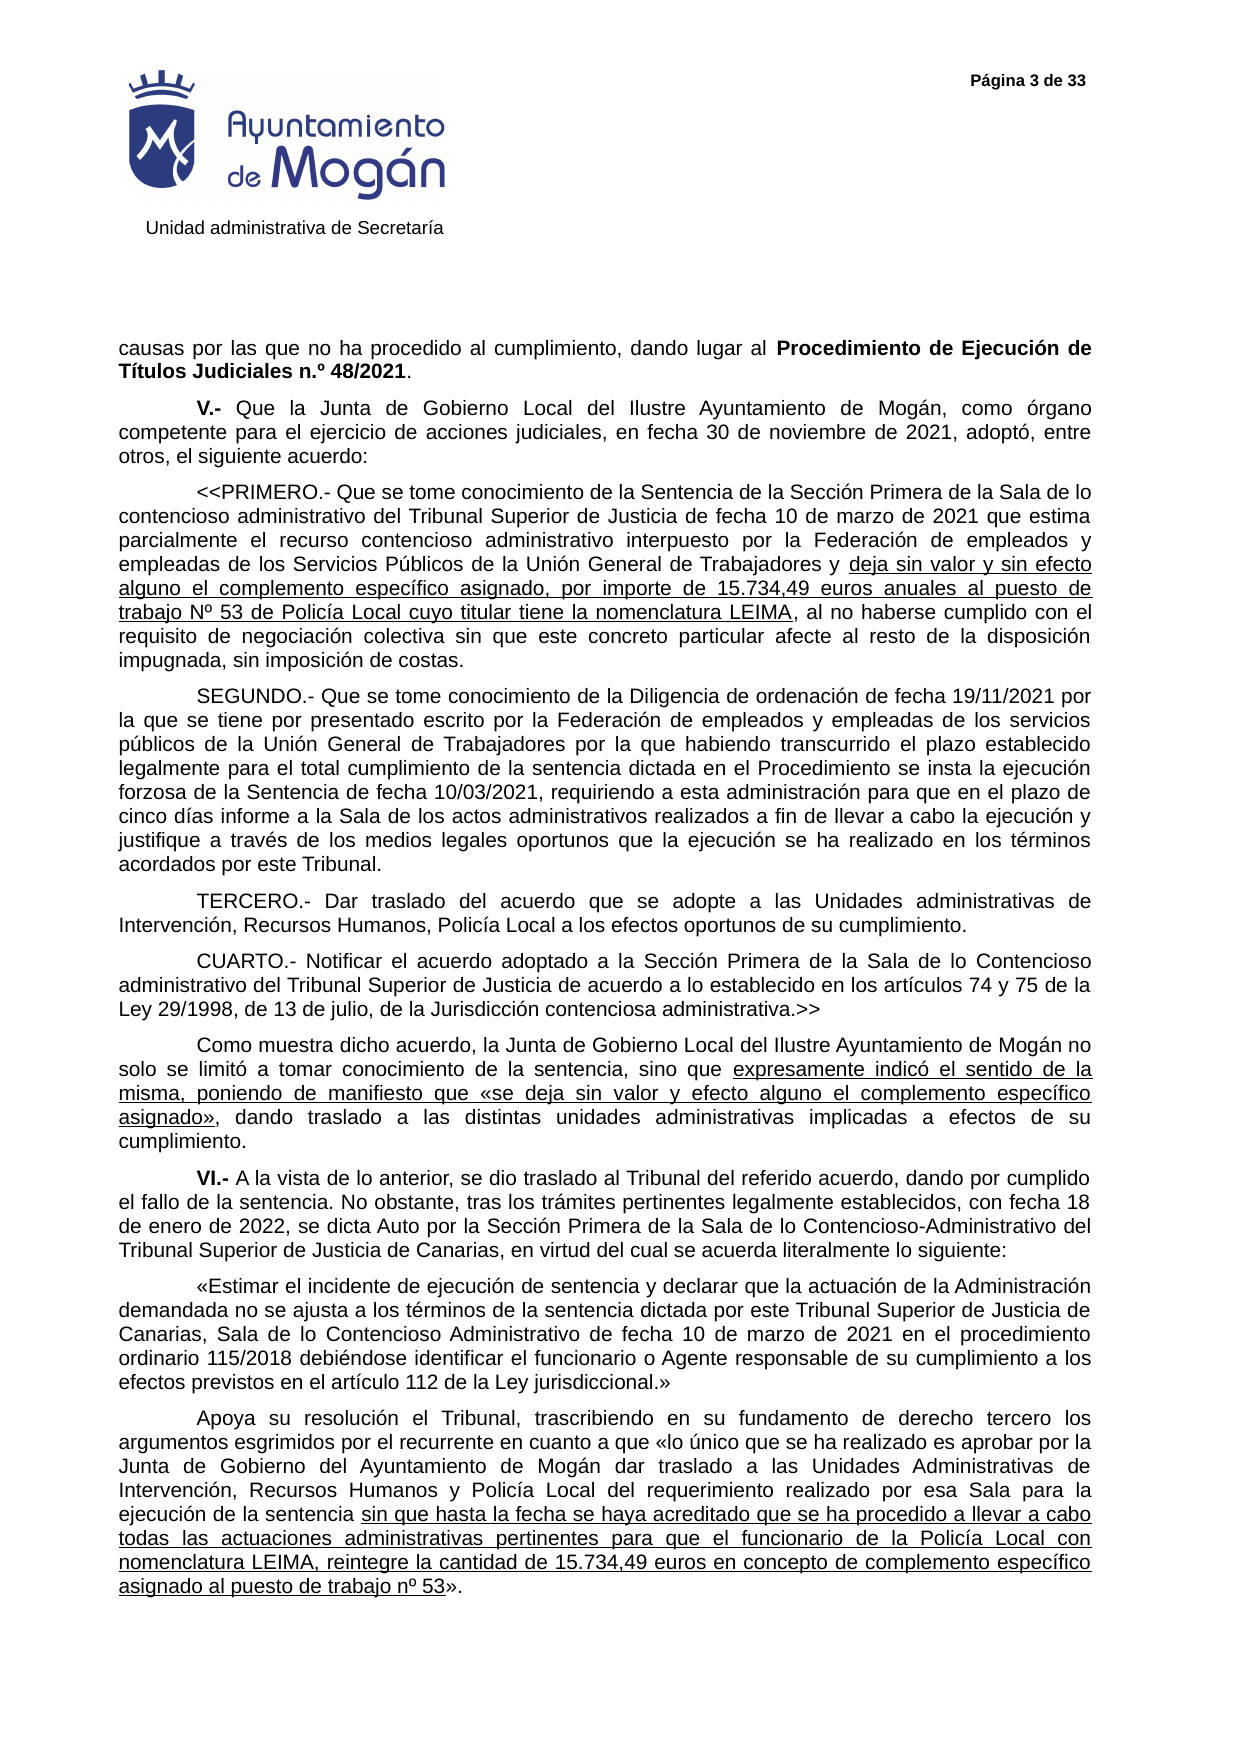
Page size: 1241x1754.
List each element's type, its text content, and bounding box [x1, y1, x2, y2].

picture [128, 70, 445, 206]
text nomenclatura LEIMA, reintegre la cantidad de 15.734,49 euros en concepto de complemento específico [118, 1548, 1092, 1571]
text asignado al puesto de trabajo nº 53». [118, 1572, 1092, 1598]
text <<PRIMERO.- Que se tome conocimiento de la Sentencia de la Sección Primera de la Sala de lo contencioso administrativo del Tribunal Superior de Justicia de fecha 10 de marzo de 2021 que estima parcialmente el recurso contencioso administrativo interpuesto por la Federación de empleados y empleadas de los Servicios Públicos de la Unión General de Trabajadores y deja sin valor y sin efecto alguno el complemento específico asignado, por importe de 15.734,49 euros anuales al puesto de [118, 480, 1092, 597]
text Apoya su resolución el Tribunal, trascribiendo en su fundamento de derecho tercero los argumentos esgrimidos por el recurrente en cuanto a que «lo único que se ha realizado es aprobar por la Junta de Gobierno del Ayuntamiento de Mogán dar traslado a las Unidades Administrativas de Intervención, Recursos Humanos y Policía Local del requerimiento realizado por esa Sala para la ejecución de la sentencia sin que hasta la fecha se haya acreditado que se ha procedido a llevar a cabo todas las actuaciones administrativas pertinentes para que el funcionario de la Policía Local con [118, 1406, 1092, 1547]
text trabajo Nº 53 de Policía Local cuyo titular tiene la nomenclatura LEIMA, al no haberse cumplido con el requisito de negociación colectiva sin que este concreto particular afecte al resto de la disposición impugnada, sin imposición de costas. [118, 598, 1092, 672]
text CUARTO.- Notificar el acuerdo adoptado a la Sección Primera de la Sala de lo Contencioso administrativo del Tribunal Superior de Justicia de acuerdo a lo establecido en los artículos 74 y 75 de la Ley 29/1998, de 13 de julio, de la Jurisdicción contenciosa administrativa.>> [118, 949, 1092, 1021]
text TERCERO.- Dar traslado del acuerdo que se adopte a las Unidades administrativas de Intervención, Recursos Humanos, Policía Local a los efectos oportunos de su cumplimiento. [118, 888, 1092, 936]
text causas por las que no ha procedido al cumplimiento, dando lugar al Procedimiento de Ejecución de Títulos Judiciales n.º 48/2021. [118, 335, 1092, 383]
text asignado», dando traslado a las distintas unidades administrativas implicadas a efectos de su cumplimiento. [118, 1103, 1092, 1153]
text SEGUNDO.- Que se tome conocimiento de la Diligencia de ordenación de fecha 19/11/2021 por la que se tiene por presentado escrito por la Federación de empleados y empleadas de los servicios públicos de la Unión General de Trabajadores por la que habiendo transcurrido el plazo establecido legalmente para el total cumplimiento de la sentencia dictada en el Procedimiento se insta la ejecución forzosa de la Sentencia de fecha 10/03/2021, requiriendo a esta administración para que en el plazo de cinco días informe a la Sala de los actos administrativos realizados a fin de llevar a cabo la ejecución y justifique a través de los medios legales oportunos que la ejecución se ha realizado en los términos acordados por este Tribunal. [118, 684, 1092, 876]
text V.- Que la Junta de Gobierno Local del Ilustre Ayuntamiento de Mogán, como órgano competente para el ejercicio de acciones judiciales, en fecha 30 de noviembre de 2021, adoptó, entre otros, el siguiente acuerdo: [118, 396, 1092, 468]
text VI.- A la vista de lo anterior, se dio traslado al Tribunal del referido acuerdo, dando por cumplido el fallo de la sentencia. No obstante, tras los trámites pertinentes legalmente establecidos, con fecha 18 de enero de 2022, se dicta Auto por la Sección Primera de la Sala de lo Contencioso-Administrativo del Tribunal Superior de Justicia de Canarias, en virtud del cual se acuerda literalmente lo siguiente: [118, 1166, 1092, 1261]
text Como muestra dicho acuerdo, la Junta de Gobierno Local del Ilustre Ayuntamiento de Mogán no solo se limitó a tomar conocimiento de la sentencia, sino que expresamente indicó el sentido de la misma, poniendo de manifiesto que «se deja sin valor y efecto alguno el complemento específico [118, 1033, 1092, 1102]
text «Estimar el incidente de ejecución de sentencia y declarar que la actuación de la Administración demandada no se ajusta a los términos de la sentencia dictada por este Tribunal Superior de Justicia de Canarias, Sala de lo Contencioso Administrativo de fecha 10 de marzo de 2021 en el procedimiento ordinario 115/2018 debiéndose identificar el funcionario o Agente responsable de su cumplimiento a los efectos previstos en el artículo 112 de la Ley jurisdiccional.» [118, 1274, 1092, 1394]
